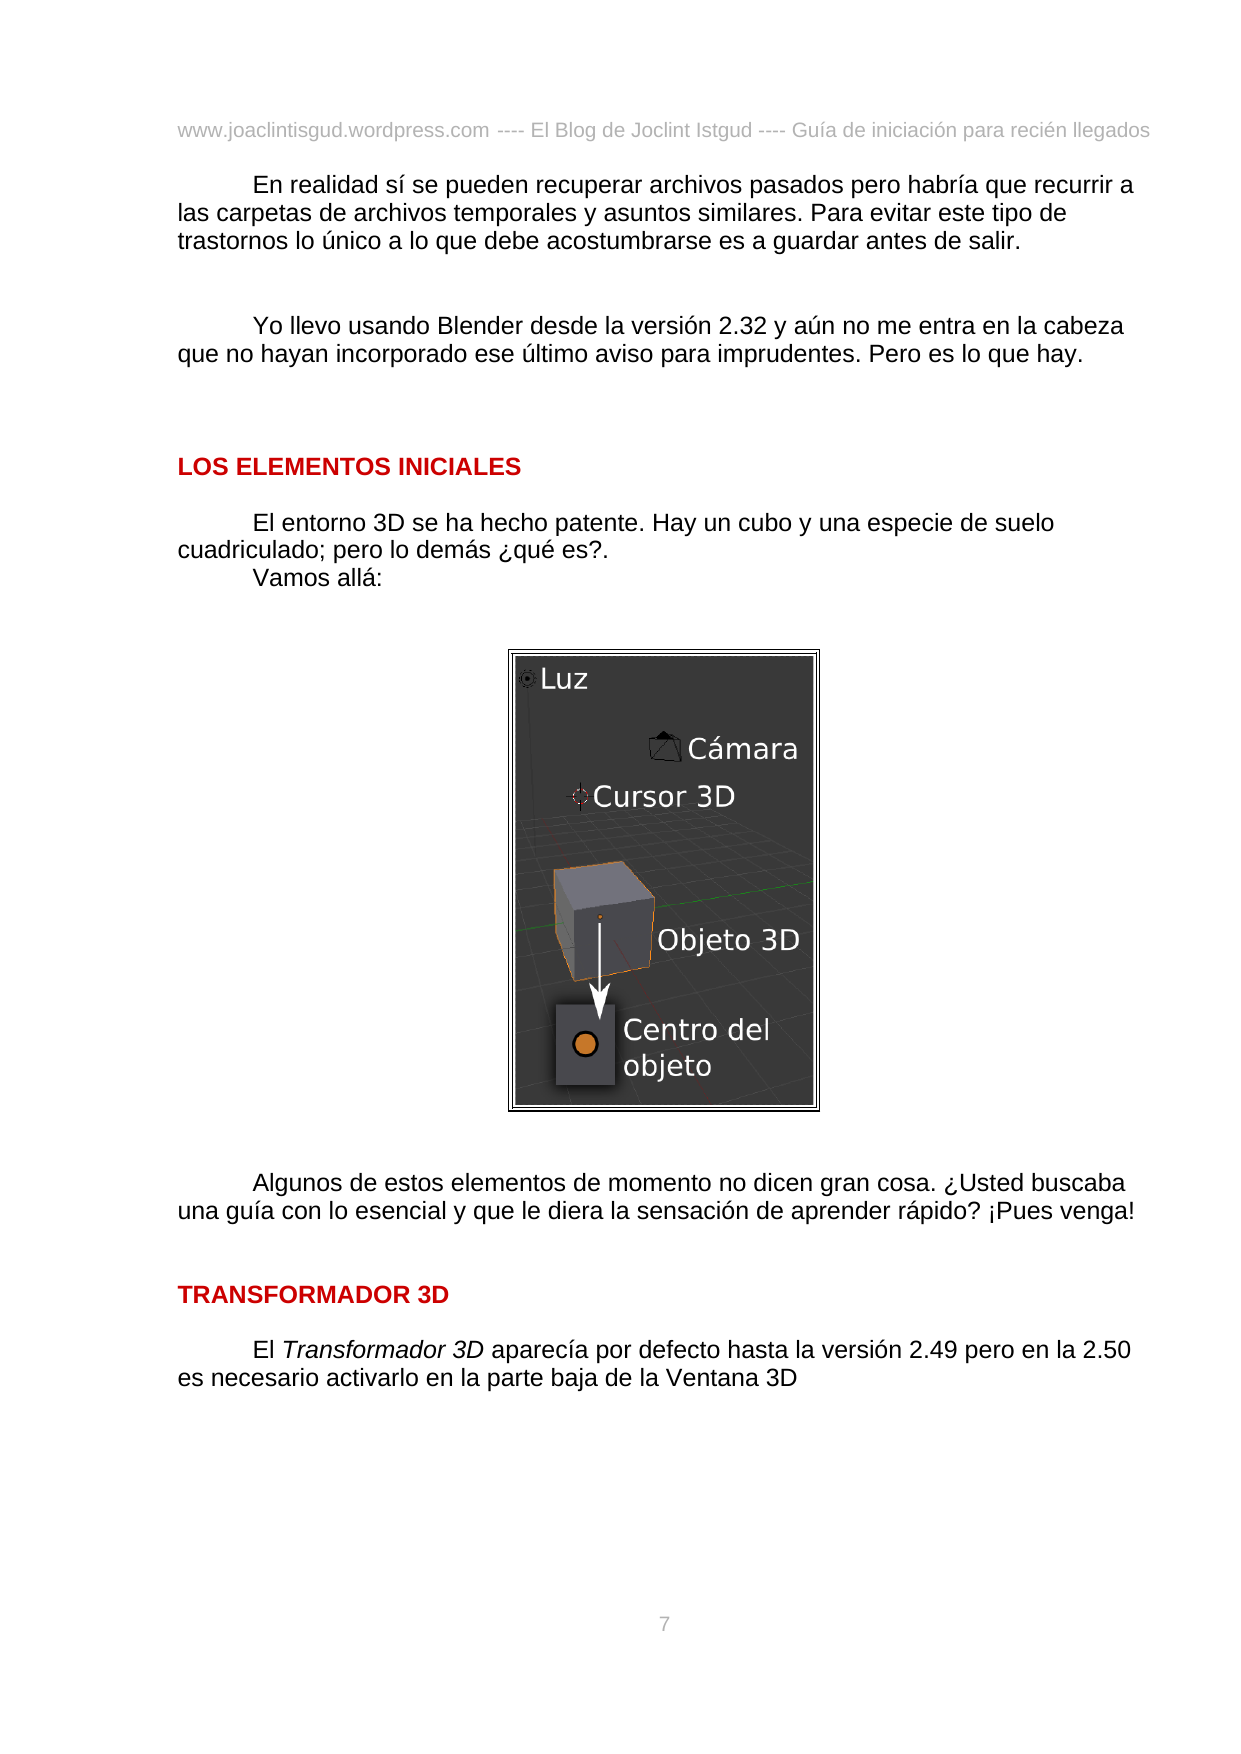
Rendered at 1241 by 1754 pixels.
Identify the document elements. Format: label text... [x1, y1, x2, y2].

picture [515, 656, 814, 1105]
text Yo llevo usando Blender desde la versión 2.32 y aún no me entra en la cabeza que no hayan incorporado ese último aviso para imprudentes. Pero es lo que hay. [177, 312, 1152, 367]
text En realidad sí se pueden recuperar archivos pasados pero habría que recurrir a las carpetas de archivos temporales y asuntos similares. Para evitar este tipo de trastornos lo único a lo que debe acostumbrarse es a guardar antes de salir. [177, 171, 1152, 282]
text LOS ELEMENTOS INICIALES El entorno 3D se ha hecho patente. Hay un cubo y una especie de suelo cuadriculado; pero lo demás ¿qué es?. Vamos allá: [177, 397, 1152, 620]
text Algunos de estos elementos de momento no dicen gran cosa. ¿Usted buscaba una guía con lo esencial y que le diera la sensación de aprender rápido? ¡Pues venga! TRANSFORMADOR 3D El Transformador 3D aparecía por defecto hasta la versión 2.49 pero en la 2.50 es necesario activarlo en la parte baja de la Ventana 3D [177, 1141, 1152, 1420]
